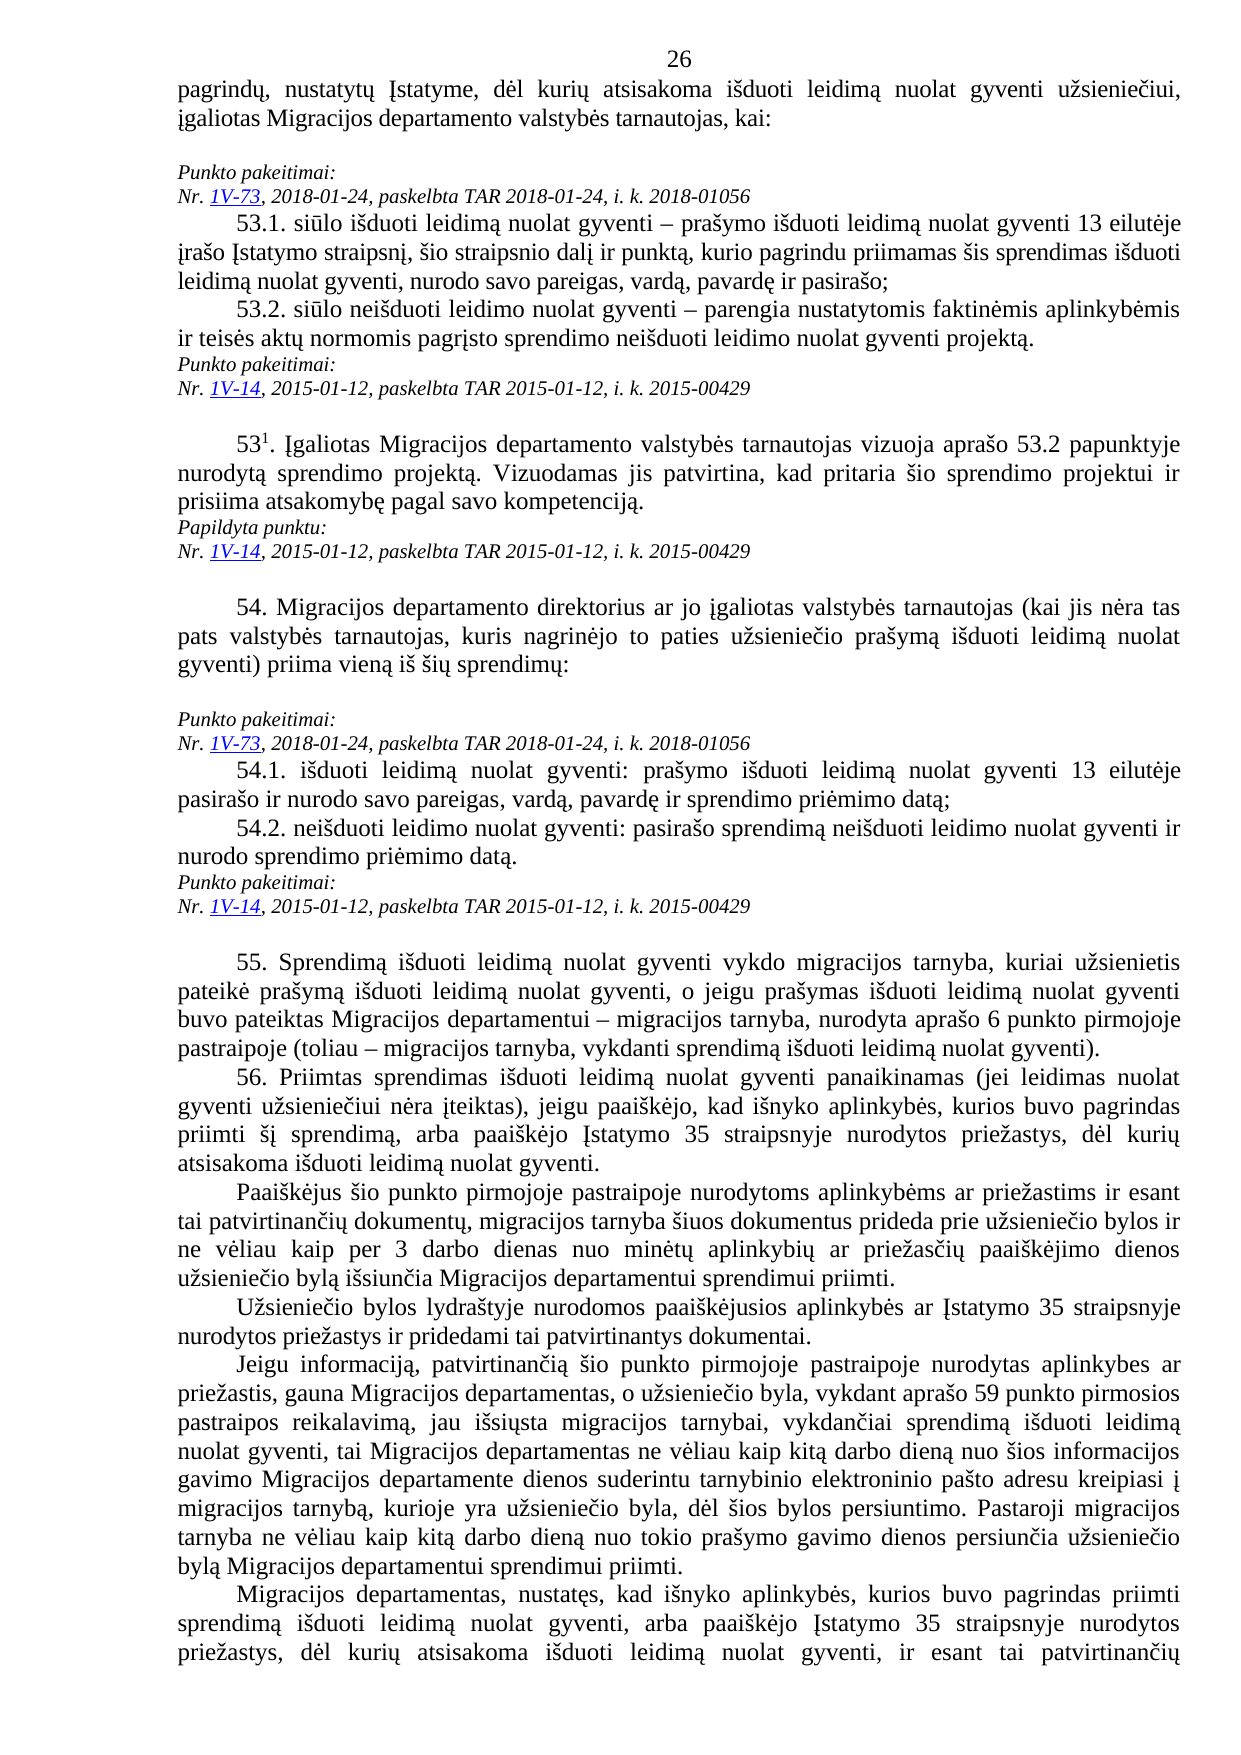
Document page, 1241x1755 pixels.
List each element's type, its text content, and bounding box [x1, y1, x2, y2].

text pagrindų, nustatytų Įstatyme, dėl kurių atsisakoma išduoti leidimą nuolat gyventi užsieniečiui, įgaliotas Migracijos departamento valstybės tarnautojas, kai: [177, 74, 1181, 131]
text 53.2. siūlo neišduoti leidimo nuolat gyventi – parengia nustatytomis faktinėmis aplinkybėmis ir teisės aktų normomis pagrįsto sprendimo neišduoti leidimo nuolat gyventi projektą. [177, 294, 1181, 352]
text Jeigu informaciją, patvirtinančią šio punkto pirmojoje pastraipoje nurodytas aplinkybes ar priežastis, gauna Migracijos departamentas, o užsieniečio byla, vykdant aprašo 59 punkto pirmosios pastraipos reikalavimą, jau išsiųsta migracijos tarnybai, vykdančiai sprendimą išduoti leidimą nuolat gyventi, tai Migracijos departamentas ne vėliau kaip kitą darbo dieną nuo šios informacijos gavimo Migracijos departamente dienos suderintu tarnybinio elektroninio pašto adresu kreipiasi į migracijos tarnybą, kurioje yra užsieniečio byla, dėl šios bylos persiuntimo. Pastaroji migracijos tarnyba ne vėliau kaip kitą darbo dieną nuo tokio prašymo gavimo dienos persiunčia užsieniečio bylą Migracijos departamentui sprendimui priimti. [177, 1349, 1181, 1579]
text 56. Priimtas sprendimas išduoti leidimą nuolat gyventi panaikinamas (jei leidimas nuolat gyventi užsieniečiui nėra įteiktas), jeigu paaiškėjo, kad išnyko aplinkybės, kurios buvo pagrindas priimti šį sprendimą, arba paaiškėjo Įstatymo 35 straipsnyje nurodytos priežastys, dėl kurių atsisakoma išduoti leidimą nuolat gyventi. [177, 1062, 1181, 1177]
text 54.2. neišduoti leidimo nuolat gyventi: pasirašo sprendimą neišduoti leidimo nuolat gyventi ir nurodo sprendimo priėmimo datą. [177, 813, 1181, 870]
text Nr. 1V-14, 2015-01-12, paskelbta TAR 2015-01-12, i. k. 2015-00429 [177, 894, 1181, 918]
text Punkto pakeitimai: [177, 707, 1181, 731]
text Migracijos departamentas, nustatęs, kad išnyko aplinkybės, kurios buvo pagrindas priimti sprendimą išduoti leidimą nuolat gyventi, arba paaiškėjo Įstatymo 35 straipsnyje nurodytos priežastys, dėl kurių atsisakoma išduoti leidimą nuolat gyventi, ir esant tai patvirtinančių [177, 1579, 1181, 1666]
text 55. Sprendimą išduoti leidimą nuolat gyventi vykdo migracijos tarnyba, kuriai užsienietis pateikė prašymą išduoti leidimą nuolat gyventi, o jeigu prašymas išduoti leidimą nuolat gyventi buvo pateiktas Migracijos departamentui – migracijos tarnyba, nurodyta aprašo 6 punkto pirmojoje pastraipoje (toliau – migracijos tarnyba, vykdanti sprendimą išduoti leidimą nuolat gyventi). [177, 947, 1181, 1062]
text Nr. 1V-73, 2018-01-24, paskelbta TAR 2018-01-24, i. k. 2018-01056 [177, 731, 1181, 755]
text 531. Įgaliotas Migracijos departamento valstybės tarnautojas vizuoja aprašo 53.2 papunktyje nurodytą sprendimo projektą. Vizuodamas jis patvirtina, kad pritaria šio sprendimo projektui ir prisiima atsakomybę pagal savo kompetenciją. [177, 429, 1181, 515]
text Nr. 1V-14, 2015-01-12, paskelbta TAR 2015-01-12, i. k. 2015-00429 [177, 539, 1181, 563]
text Užsieniečio bylos lydraštyje nurodomos paaiškėjusios aplinkybės ar Įstatymo 35 straipsnyje nurodytos priežastys ir pridedami tai patvirtinantys dokumentai. [177, 1292, 1181, 1349]
text Nr. 1V-14, 2015-01-12, paskelbta TAR 2015-01-12, i. k. 2015-00429 [177, 376, 1181, 400]
text Papildyta punktu: [177, 515, 1181, 539]
text Punkto pakeitimai: [177, 870, 1181, 894]
text 54.1. išduoti leidimą nuolat gyventi: prašymo išduoti leidimą nuolat gyventi 13 eilutėje pasirašo ir nurodo savo pareigas, vardą, pavardę ir sprendimo priėmimo datą; [177, 755, 1181, 813]
text 53.1. siūlo išduoti leidimą nuolat gyventi – prašymo išduoti leidimą nuolat gyventi 13 eilutėje įrašo Įstatymo straipsnį, šio straipsnio dalį ir punktą, kurio pagrindu priimamas šis sprendimas išduoti leidimą nuolat gyventi, nurodo savo pareigas, vardą, pavardę ir pasirašo; [177, 208, 1181, 294]
text Punkto pakeitimai: [177, 352, 1181, 376]
text 54. Migracijos departamento direktorius ar jo įgaliotas valstybės tarnautojas (kai jis nėra tas pats valstybės tarnautojas, kuris nagrinėjo to paties užsieniečio prašymą išduoti leidimą nuolat gyventi) priima vieną iš šių sprendimų: [177, 592, 1181, 678]
text Nr. 1V-73, 2018-01-24, paskelbta TAR 2018-01-24, i. k. 2018-01056 [177, 184, 1181, 208]
text Paaiškėjus šio punkto pirmojoje pastraipoje nurodytoms aplinkybėms ar priežastims ir esant tai patvirtinančių dokumentų, migracijos tarnyba šiuos dokumentus prideda prie užsieniečio bylos ir ne vėliau kaip per 3 darbo dienas nuo minėtų aplinkybių ar priežasčių paaiškėjimo dienos užsieniečio bylą išsiunčia Migracijos departamentui sprendimui priimti. [177, 1177, 1181, 1292]
text Punkto pakeitimai: [177, 160, 1181, 184]
